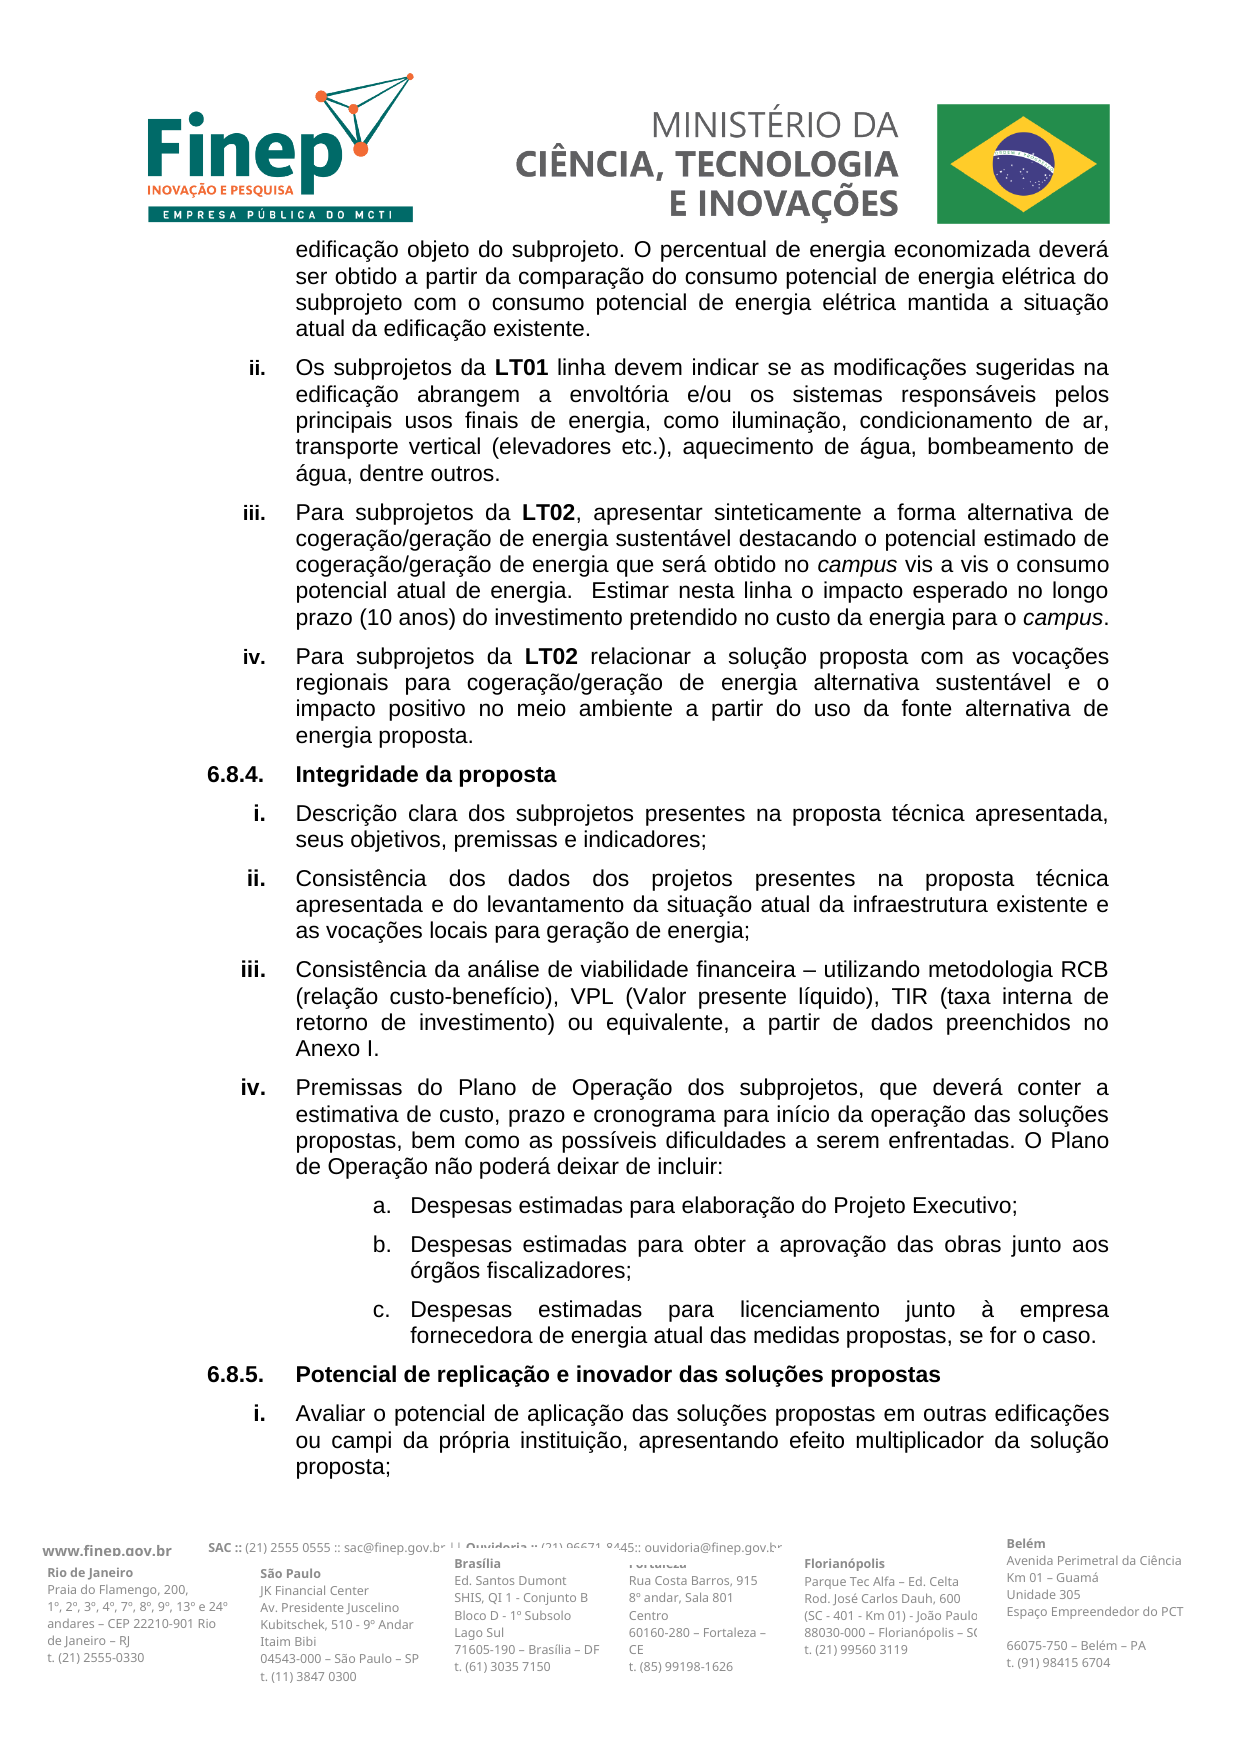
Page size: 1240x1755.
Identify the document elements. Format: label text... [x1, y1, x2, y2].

list Potencial de replicação e inovador das soluções propostas [207, 1361, 1110, 1388]
list Descrição clara dos subprojetos presentes na proposta técnica apresentada, seus objetivos, premissas e indicadores; [266, 799, 1110, 852]
list Premissas do Plano de Operação dos subprojetos, que deverá conter a estimativa de custo, prazo e cronograma para início da operação das soluções propostas, bem como as possíveis dificuldades a serem enfrentadas. O Plano de Operação não poderá deixar de incluir: [266, 1074, 1110, 1179]
list Consistência da análise de viabilidade financeira – utilizando metodologia RCB (relação custo-benefício), VPL (Valor presente líquido), TIR (taxa interna de retorno de investimento) ou equivalente, a partir de dados preenchidos no Anexo I. [266, 956, 1110, 1062]
list Os subprojetos da LT01 linha devem indicar se as modificações sugeridas na edificação abrangem a envoltória e/ou os sistemas responsáveis pelos principais usos finais de energia, como iluminação, condicionamento de ar, transporte vertical (elevadores etc.), aquecimento de água, bombeamento de água, dentre outros. [266, 354, 1110, 486]
list Para subprojetos da LT02 relacionar a solução proposta com as vocações regionais para cogeração/geração de energia alternativa sustentável e o impacto positivo no meio ambiente a partir do uso da fonte alternativa de energia proposta. [266, 643, 1110, 748]
list Integridade da proposta [207, 761, 1110, 787]
list Avaliar o potencial de aplicação das soluções propostas em outras edificações ou campi da própria instituição, apresentando efeito multiplicador da solução proposta; [266, 1400, 1110, 1479]
list edificação objeto do subprojeto. O percentual de energia economizada deverá ser obtido a partir da comparação do consumo potencial de energia elétrica do subprojeto com o consumo potencial de energia elétrica mantida a situação atual da edificação existente. [266, 236, 1110, 342]
list Consistência dos dados dos projetos presentes na proposta técnica apresentada e do levantamento da situação atual da infraestrutura existente e as vocações locais para geração de energia; [266, 865, 1110, 944]
list Despesas estimadas para licenciamento junto à empresa fornecedora de energia atual das medidas propostas, se for o caso. [373, 1296, 1110, 1349]
list Para subprojetos da LT02, apresentar sinteticamente a forma alternativa de cogeração/geração de energia sustentável destacando o potencial estimado de cogeração/geração de energia que será obtido no campus vis a vis o consumo potencial atual de energia. Estimar nesta linha o impacto esperado no longo prazo (10 anos) do investimento pretendido no custo da energia para o campus. [266, 498, 1110, 630]
list Despesas estimadas para obter a aprovação das obras junto aos órgãos fiscalizadores; [373, 1231, 1110, 1284]
list Despesas estimadas para elaboração do Projeto Executivo; [373, 1192, 1110, 1218]
